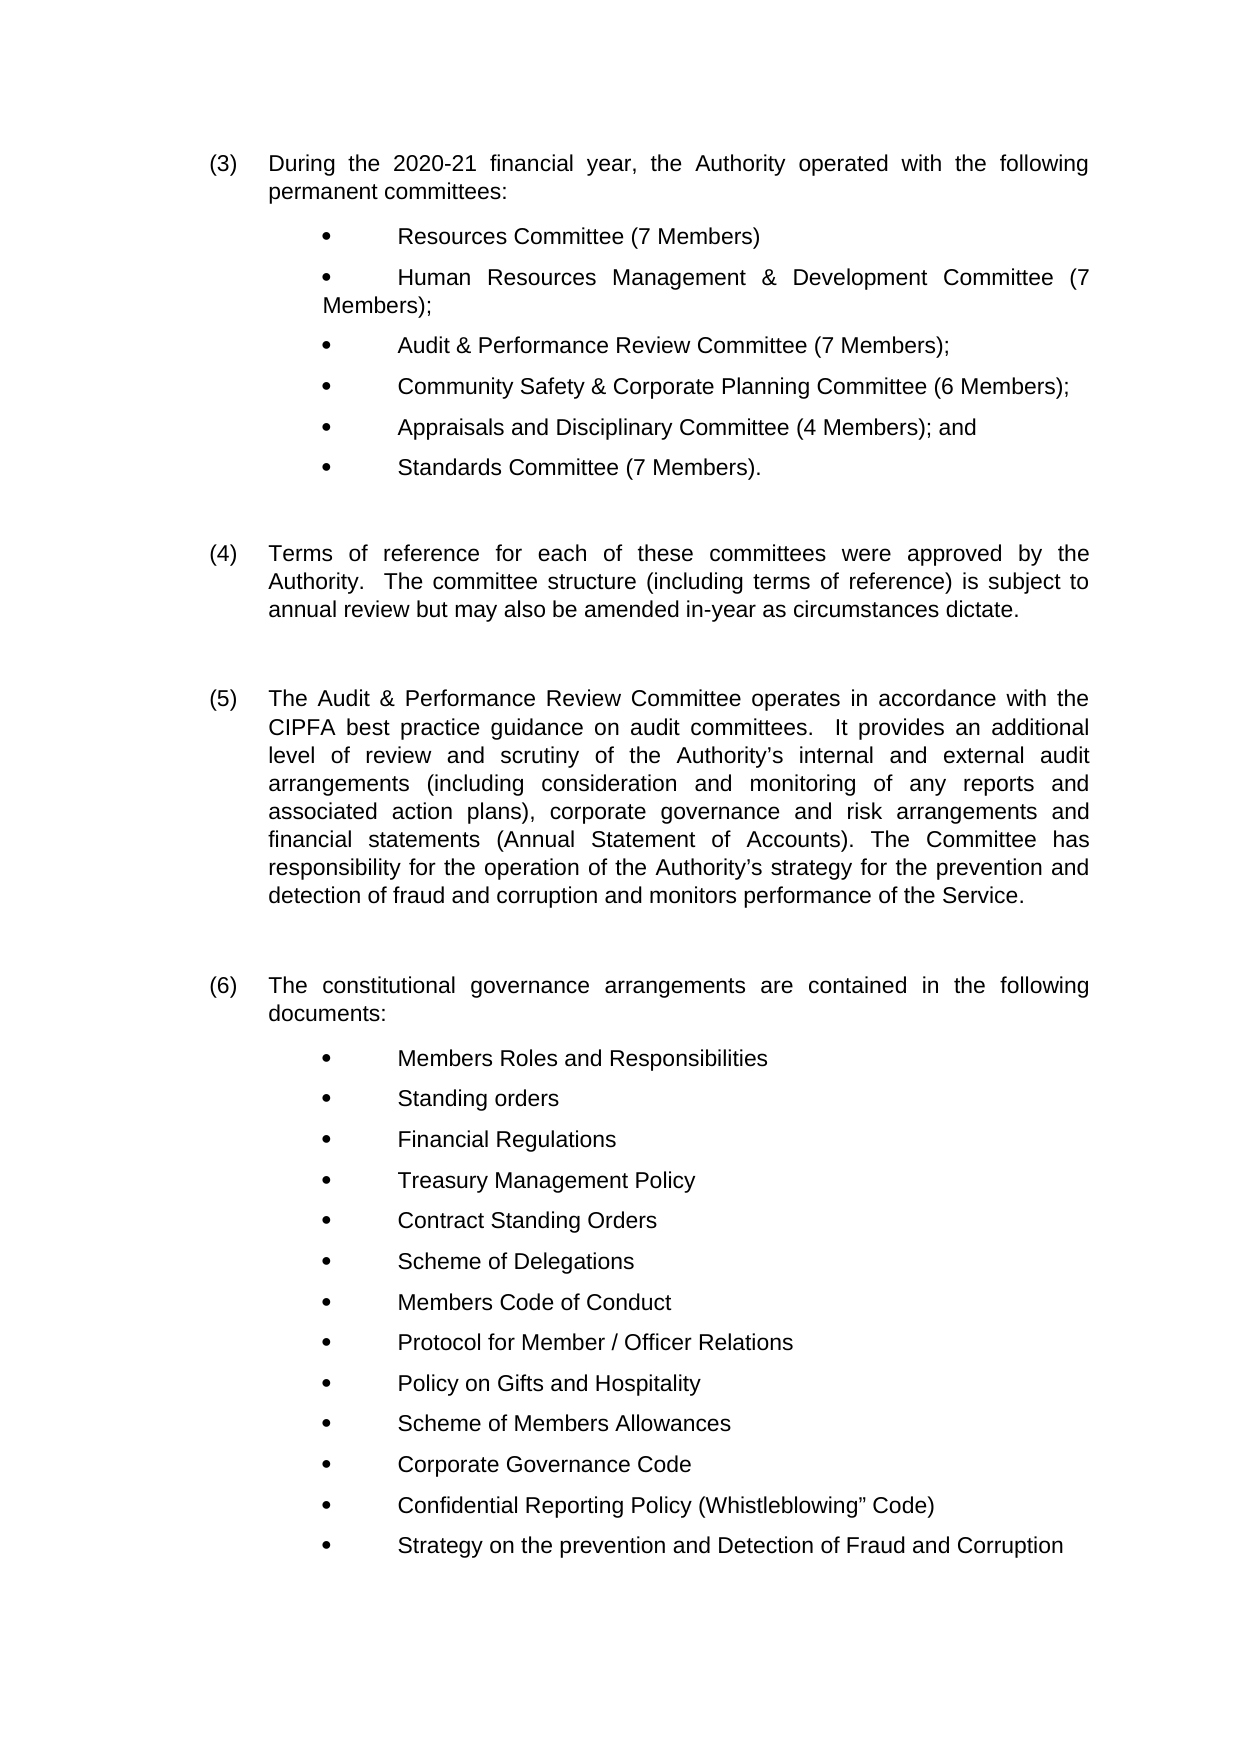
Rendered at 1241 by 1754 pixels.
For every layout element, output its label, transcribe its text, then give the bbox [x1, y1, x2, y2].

list Protocol for Member / Officer Relations [322, 1329, 1090, 1356]
list Members Roles and Responsibilities [322, 1045, 1090, 1071]
list Standards Committee (7 Members). [322, 454, 1090, 481]
list Members Code of Conduct [322, 1288, 1090, 1315]
list Standing orders [322, 1085, 1090, 1112]
list Treasury Management Policy [322, 1167, 1090, 1193]
list The Audit & Performance Review Committee operates in accordance with the CIPFA best practice guidance on audit committees. It provides an additional level of review and scrutiny of the Authority’s internal and external audit arrangements (including consideration and monitoring of any reports and associated action plans), corporate governance and risk arrangements and financial statements (Annual Statement of Accounts). The Committee has responsibility for the operation of the Authority’s strategy for the prevention and detection of fraud and corruption and monitors performance of the Service. [209, 685, 1090, 909]
list The constitutional governance arrangements are contained in the following documents: [209, 972, 1090, 1026]
list Resources Committee (7 Members) [322, 223, 1090, 249]
list Appraisals and Disciplinary Committee (4 Members); and [322, 413, 1090, 440]
list Community Safety & Corporate Planning Committee (6 Members); [322, 373, 1090, 399]
list Human Resources Management & Development Committee (7 Members); [322, 263, 1090, 318]
list Audit & Performance Review Committee (7 Members); [322, 332, 1090, 359]
list Financial Regulations [322, 1126, 1090, 1152]
list Contract Standing Orders [322, 1207, 1090, 1234]
list Scheme of Members Allowances [322, 1410, 1090, 1437]
list Confidential Reporting Policy (Whistleblowing” Code) [322, 1492, 1090, 1518]
list During the 2020-21 financial year, the Authority operated with the following permanent committees: [209, 150, 1090, 204]
list Policy on Gifts and Hospitality [322, 1370, 1090, 1396]
list Strategy on the prevention and Detection of Fraud and Corruption [322, 1532, 1090, 1559]
list Corporate Governance Code [322, 1451, 1090, 1477]
list Scheme of Delegations [322, 1248, 1090, 1274]
list Terms of reference for each of these committees were approved by the Authority. The committee structure (including terms of reference) is subject to annual review but may also be amended in-year as circumstances dictate. [209, 539, 1090, 622]
